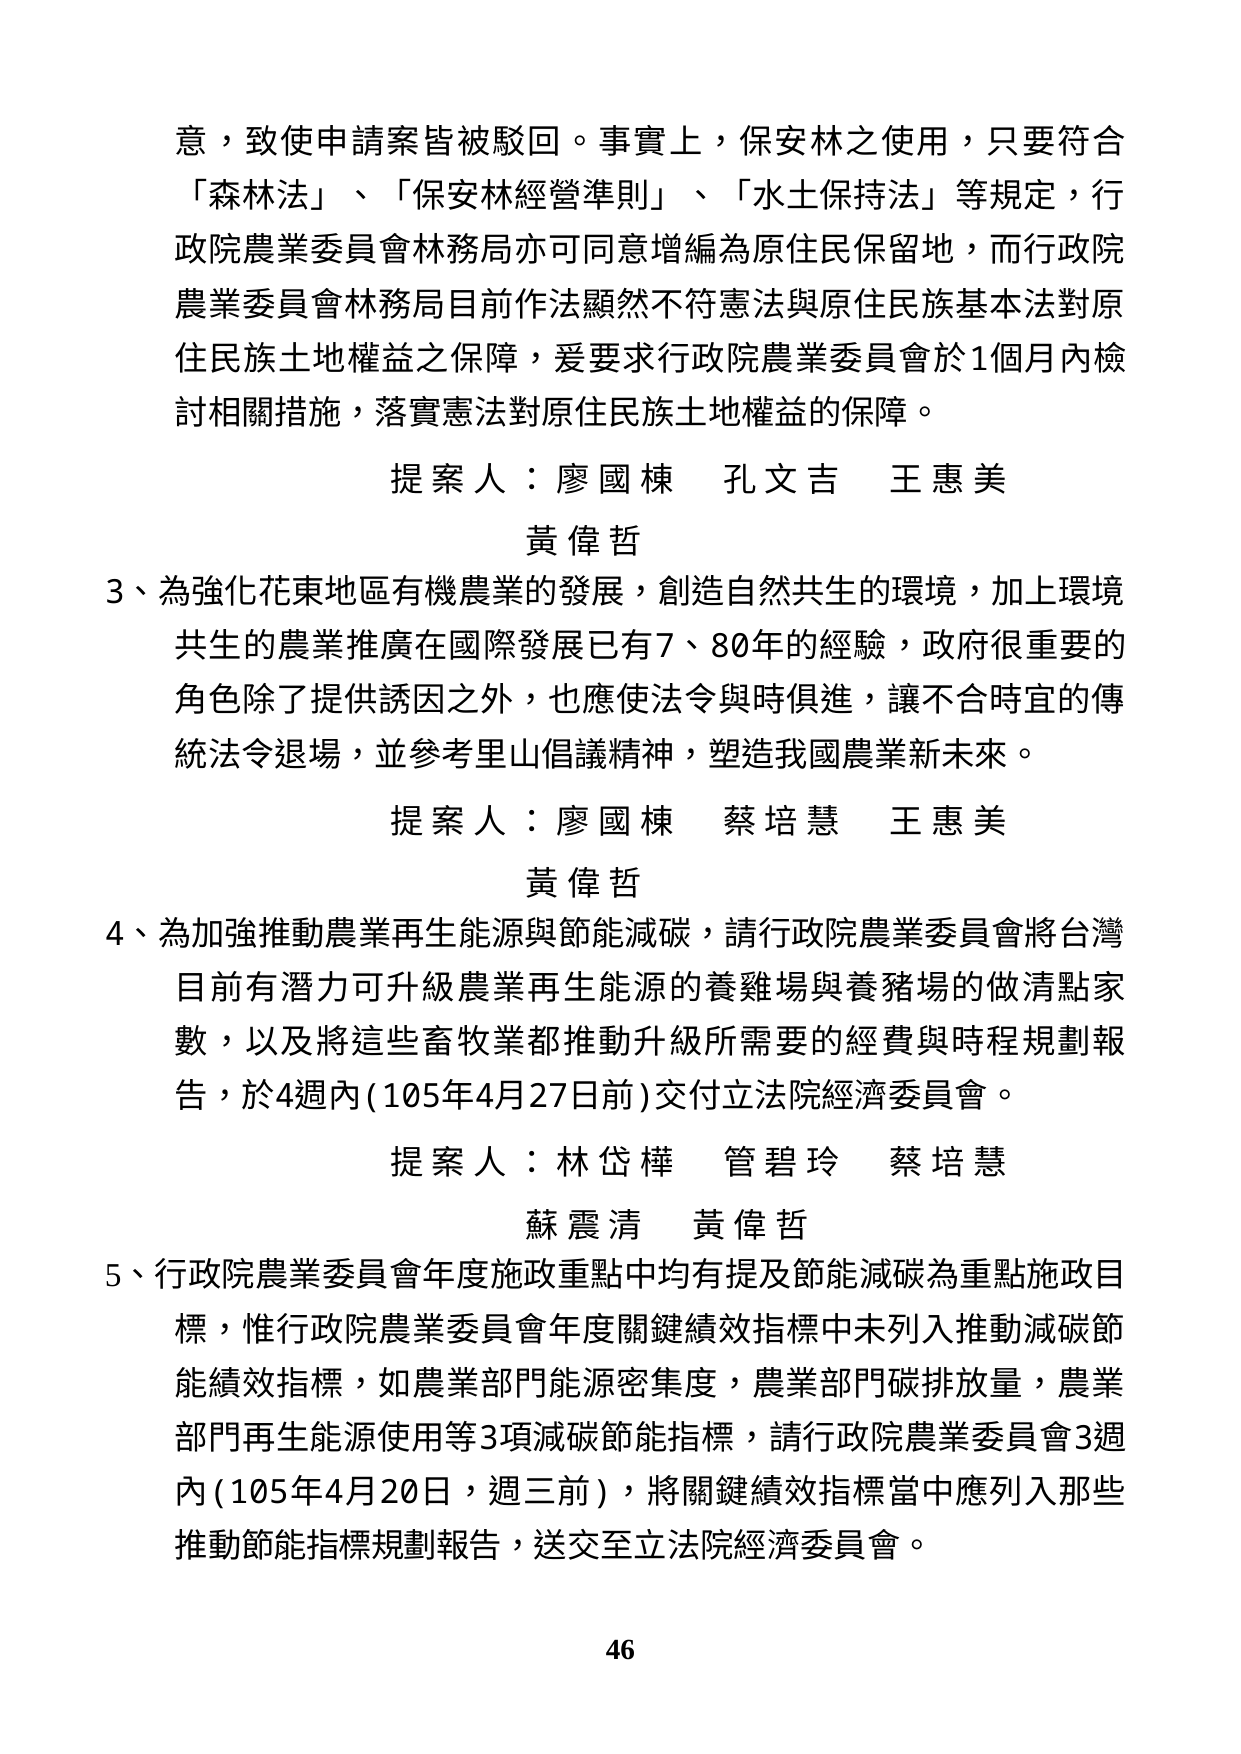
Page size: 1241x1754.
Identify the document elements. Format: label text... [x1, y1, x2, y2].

list 意，致使申請案皆被駁回。事實上，保安林之使用，只要符合「森林法」、「保安林經營準則」、「水土保持法」等規定，行政院農業委員會林務局亦可同意增編為原住民保留地，而行政院農業委員會林務局目前作法顯然不符憲法與原住民族基本法對原住民族土地權益之保障，爰要求行政院農業委員會於1個月內檢討相關措施，落實憲法對原住民族土地權益的保障。 [104, 110, 1127, 435]
list 行政院農業委員會年度施政重點中均有提及節能減碳為重點施政目標，惟行政院農業委員會年度關鍵績效指標中未列入推動減碳節能績效指標，如農業部門能源密集度，農業部門碳排放量，農業部門再生能源使用等3項減碳節能指標，請行政院農業委員會3週內(105年4月20日，週三前)，將關鍵績效指標當中應列入那些推動節能指標規劃報告，送交至立法院經濟委員會。 [104, 1243, 1127, 1568]
list 為強化花東地區有機農業的發展，創造自然共生的環境，加上環境共生的農業推廣在國際發展已有7、80年的經驗，政府很重要的角色除了提供誘因之外，也應使法令與時俱進，讓不合時宜的傳統法令退場，並參考里山倡議精神，塑造我國農業新未來。 [104, 560, 1127, 777]
list 為加強推動農業再生能源與節能減碳，請行政院農業委員會將台灣目前有潛力可升級農業再生能源的養雞場與養豬場的做清點家數，以及將這些畜牧業都推動升級所需要的經費與時程規劃報告，於4週內(105年4月27日前)交付立法院經濟委員會。 [104, 902, 1127, 1118]
text 提案人：林岱樺 管碧玲 蔡培慧 蘇震清 黃偉哲 [381, 1118, 1032, 1243]
text 提案人：廖國棟 蔡培慧 王惠美 黃偉哲 [381, 777, 1032, 902]
text 提案人：廖國棟 孔文吉 王惠美 黃偉哲 [381, 435, 1032, 560]
